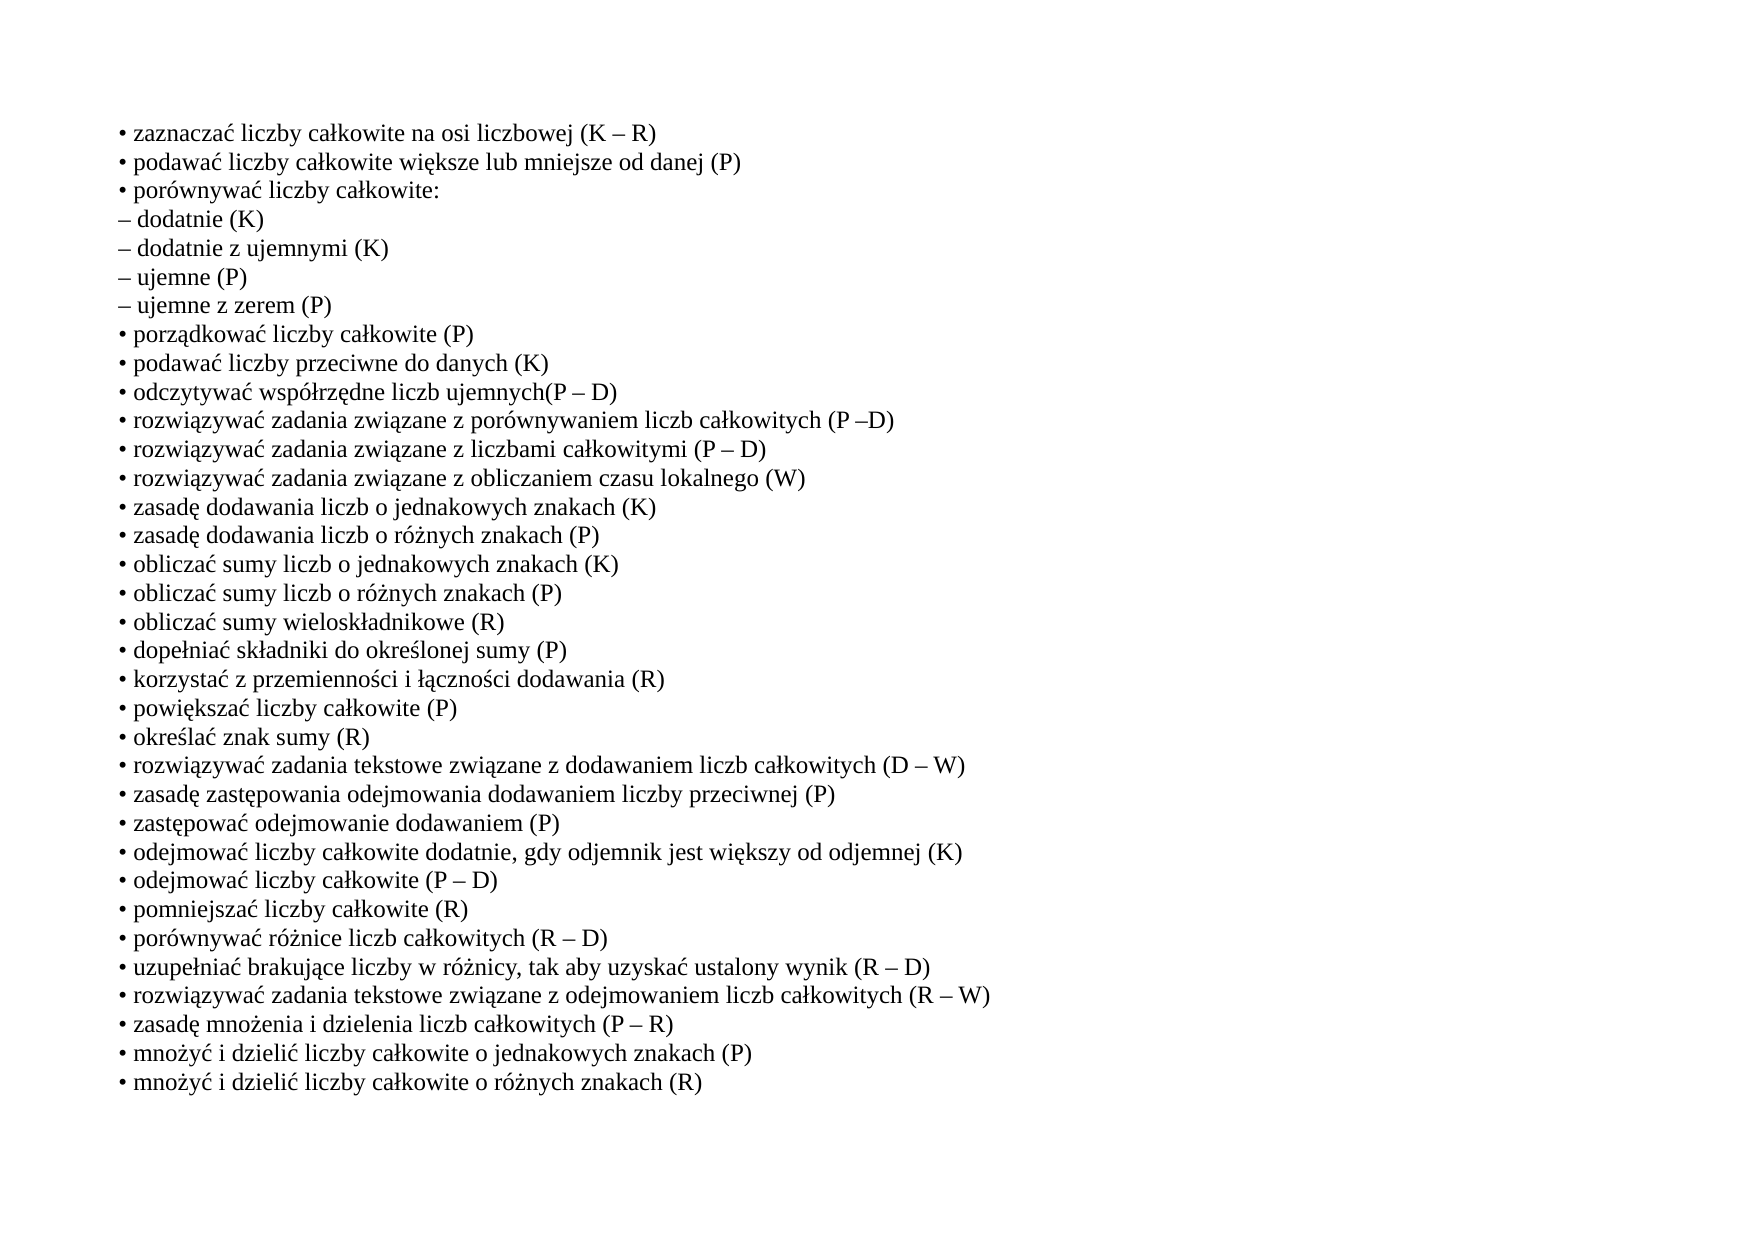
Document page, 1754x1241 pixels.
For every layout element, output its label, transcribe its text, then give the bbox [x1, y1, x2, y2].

text • zaznaczać liczby całkowite na osi liczbowej (K – R) • podawać liczby całkowite większe lub mniejsze od danej (P) • porównywać liczby całkowite: – dodatnie (K) – dodatnie z ujemnymi (K) – ujemne (P) – ujemne z zerem (P) • porządkować liczby całkowite (P) • podawać liczby przeciwne do danych (K) • odczytywać współrzędne liczb ujemnych(P – D) • rozwiązywać zadania związane z porównywaniem liczb całkowitych (P –D) • rozwiązywać zadania związane z liczbami całkowitymi (P – D) • rozwiązywać zadania związane z obliczaniem czasu lokalnego (W) • zasadę dodawania liczb o jednakowych znakach (K) • zasadę dodawania liczb o różnych znakach (P) • obliczać sumy liczb o jednakowych znakach (K) • obliczać sumy liczb o różnych znakach (P) • obliczać sumy wieloskładnikowe (R) • dopełniać składniki do określonej sumy (P) • korzystać z przemienności i łączności dodawania (R) • powiększać liczby całkowite (P) • określać znak sumy (R) • rozwiązywać zadania tekstowe związane z dodawaniem liczb całkowitych (D – W) • zasadę zastępowania odejmowania dodawaniem liczby przeciwnej (P) • zastępować odejmowanie dodawaniem (P) • odejmować liczby całkowite dodatnie, gdy odjemnik jest większy od odjemnej (K) • odejmować liczby całkowite (P – D) • pomniejszać liczby całkowite (R) • porównywać różnice liczb całkowitych (R – D) • uzupełniać brakujące liczby w różnicy, tak aby uzyskać ustalony wynik (R – D) • rozwiązywać zadania tekstowe związane z odejmowaniem liczb całkowitych (R – W) • zasadę mnożenia i dzielenia liczb całkowitych (P – R) • mnożyć i dzielić liczby całkowite o jednakowych znakach (P) • mnożyć i dzielić liczby całkowite o różnych znakach (R) [118, 118, 1636, 1096]
